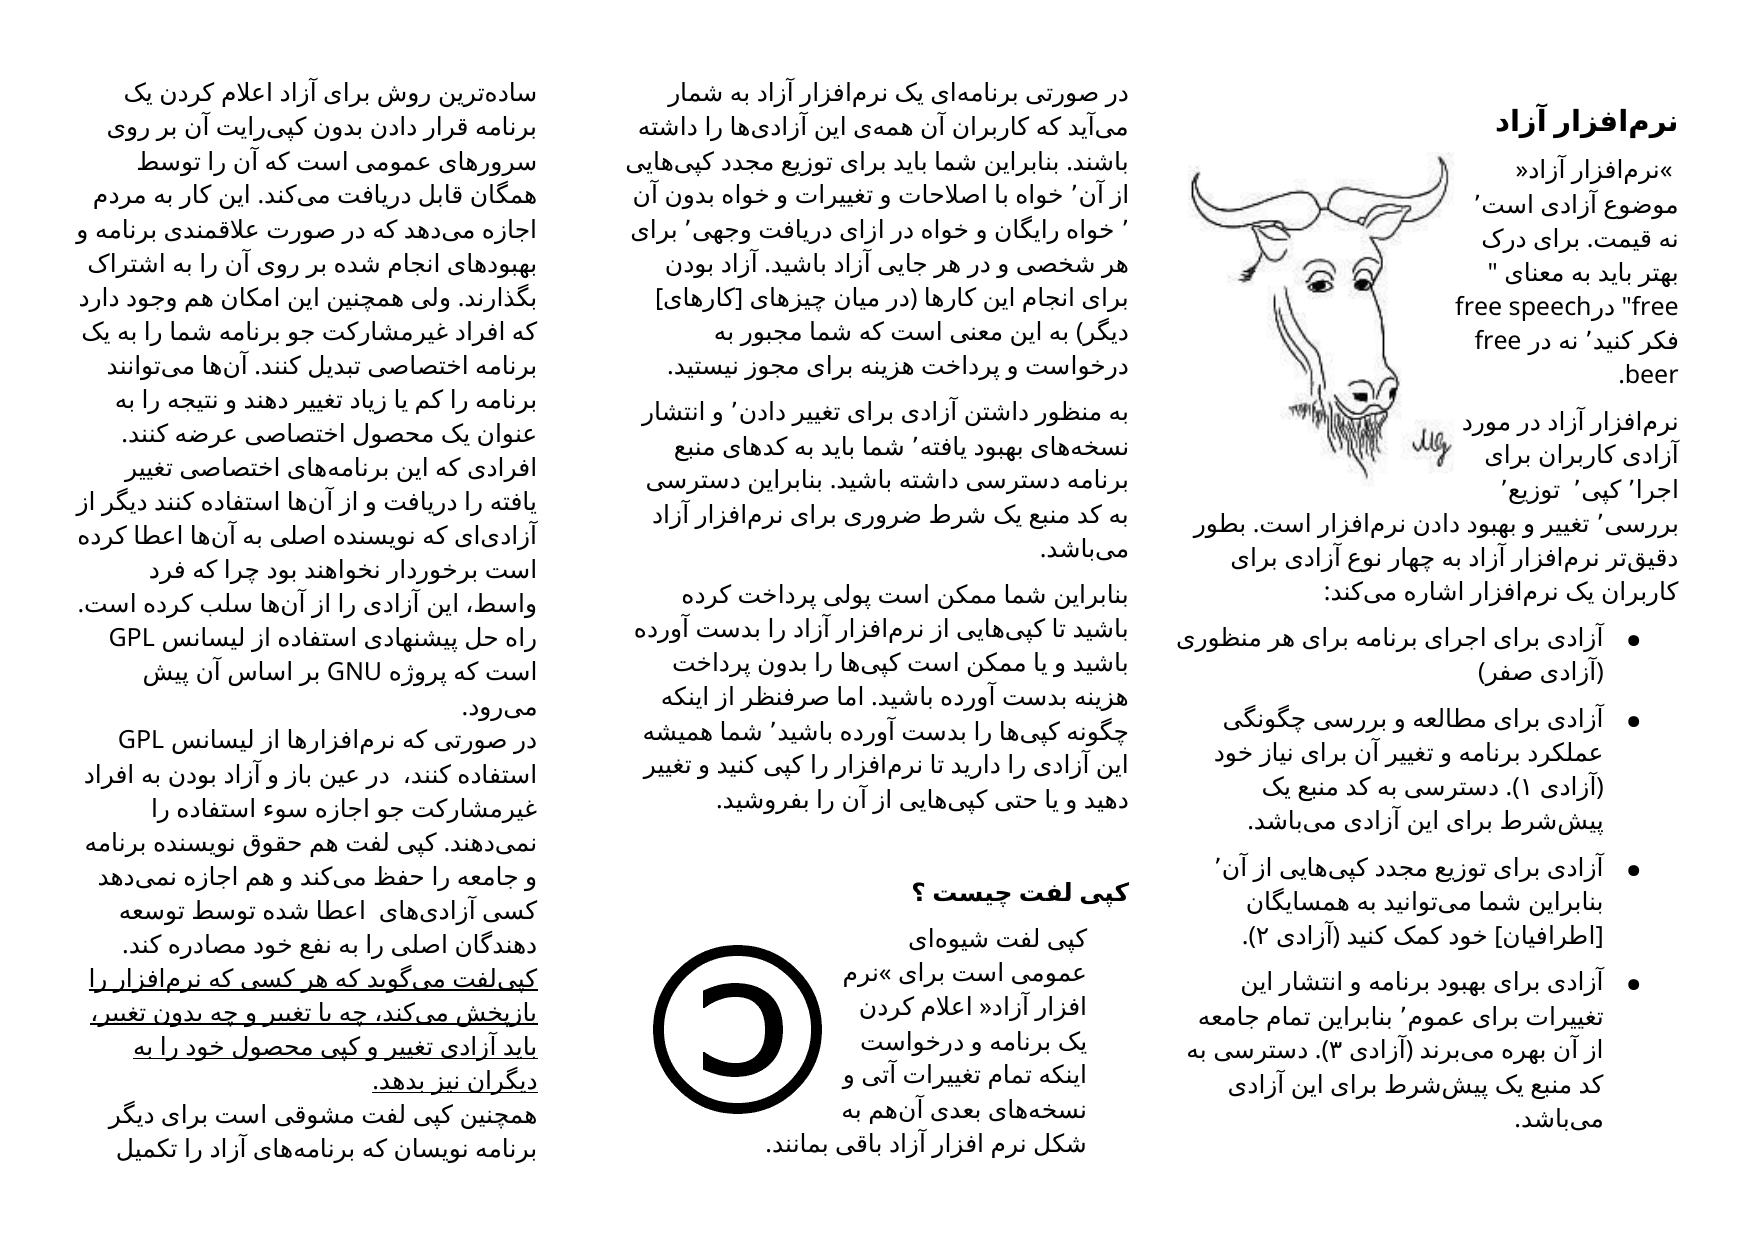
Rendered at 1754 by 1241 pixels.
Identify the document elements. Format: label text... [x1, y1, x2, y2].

picture [642, 939, 832, 1121]
text بنابراین شما ممکن است پولی پرداخت کرده باشید تا کپی‌هایی از نرم‌افزار آزاد را بدست آورده باشید و یا ممکن است کپی‌ها را بدون پرداخت هزینه بدست آورده باشید. اما صرفنظر از اینکه چگونه کپی‌ها را بدست آورده باشید٬ شما همیشه این آزادی را دارید تا نرم‌افزار را کپی کنید و تغییر دهید و یا حتی کپی‌هایی از آن را بفروشید. [625, 577, 1129, 815]
text ک‍‍پی لفت شیوه‌ای عمومی است برای »نرم افزار آزاد« اعلام کردن یک برنامه و درخواست اینکه تمام تغییرات آتی و نسخه‌های بعدی آن‌هم به شکل نرم افزار آزاد باقی بمانند. ساده‌ترین روش برای آزاد اعلام کردن یک برنامه قرار دادن بدون کپی‌رایت آن بر روی سرورهای عمومی است که آن را توسط همگان قابل دریافت می‌کند. این کار به مردم اجازه می‌دهد که در صورت علاقمندی برنامه‌ و بهبودهای انجام شده بر روی آن را به اشتراک بگذارند. ولی همچنین این امکان هم وجود دارد که افراد غیرمشارکت جو برنامه شما را به یک برنامه اختصاصی تبدیل کنند. آن‌ها می‌توانند برنامه را کم یا زیاد تغییر دهند و نتیجه را به عنوان یک محصول اختصاصی عرضه کنند. افرادی که این برنامه‌های اختصاصی تغییر یافته را دریافت و از آن‌ها استفاده کنند دیگر از آزادی‌ای که نویسنده اصلی به آن‌ها اعطا کرده است برخوردار نخواهند بود چرا که فرد واسط، این آزادی را از آن‌ها سلب کرده است. راه حل پیشنهادی استفاده از لیسانس GPL است که پروژه GNU بر اساس آن پیش می‌رود. در صورتی که نرم‌افزارها از لیسانس GPL استفاده کنند، در عین باز و آزاد بودن به افراد غیرمشارکت جو اجازه سوء استفاده را نمی‌دهند. کپی لفت هم حقوق نویسنده برنامه و جامعه را حفظ می‌کند و هم اجازه نمی‌دهد کسی آزادی‌های اعطا شده توسط توسعه دهندگان اصلی را به نفع خود مصادره کند. کپی‌لفت می‌گوید که هر کسی که نرم‌افزار را بازپخش می‌کند، چه با تغییر و چه بدون تغییر، باید آزادی‌ تغییر و کپی محصول خود را به دیگران نیز بدهد. همچنین کپی لفت مشوقی است برای دیگر برنامه نویسان که برنامه‌های آزاد را تکمیل کنند. برنامه‌های آزاد مهمی چون کمپایلر سی پلاس پلاس GNU تنها به این دلیل است که وجود دارند. [625, 921, 1087, 1159]
text [1174, 152, 1187, 391]
text در صورتی برنامه‌ای یک نرم‌افزار آزاد به شمار می‌آید که کاربران آن همه‌ی این آزادی‌ها را داشته باشند. بنابراین شما باید برای توزیع مجدد کپی‌هایی از آن٬ خواه با اصلاحات و تغییرات و خواه بدون آن٬ خواه رایگان و خواه در ازای دریافت وجهی٬ برای هر شخصی و در هر جایی آزاد باشید. آزاد بودن برای انجام این کارها (در میان چیزهای [کارهای] دیگر) به این معنی است که شما مجبور به درخواست و پرداخت هزینه برای مجوز نیستید. [625, 75, 1129, 382]
text ک‍‍پی لفت شیوه‌ای عمومی است برای »نرم افزار آزاد« اعلام کردن یک برنامه و درخواست اینکه تمام تغییرات آتی و نسخه‌های بعدی آن‌هم به شکل نرم افزار آزاد باقی بمانند. ساده‌ترین روش برای آزاد اعلام کردن یک برنامه قرار دادن بدون کپی‌رایت آن بر روی سرورهای عمومی است که آن را توسط همگان قابل دریافت می‌کند. این کار به مردم اجازه می‌دهد که در صورت علاقمندی برنامه‌ و بهبودهای انجام شده بر روی آن را به اشتراک بگذارند. ولی همچنین این امکان هم وجود دارد که افراد غیرمشارکت جو برنامه شما را به یک برنامه اختصاصی تبدیل کنند. آن‌ها می‌توانند برنامه را کم یا زیاد تغییر دهند و نتیجه را به عنوان یک محصول اختصاصی عرضه کنند. افرادی که این برنامه‌های اختصاصی تغییر یافته را دریافت و از آن‌ها استفاده کنند دیگر از آزادی‌ای که نویسنده اصلی به آن‌ها اعطا کرده است برخوردار نخواهند بود چرا که فرد واسط، این آزادی را از آن‌ها سلب کرده است. راه حل پیشنهادی استفاده از لیسانس GPL است که پروژه GNU بر اساس آن پیش می‌رود. در صورتی که نرم‌افزارها از لیسانس GPL استفاده کنند، در عین باز و آزاد بودن به افراد غیرمشارکت جو اجازه سوء استفاده را نمی‌دهند. کپی لفت هم حقوق نویسنده برنامه و جامعه را حفظ می‌کند و هم اجازه نمی‌دهد کسی آزادی‌های اعطا شده توسط توسعه دهندگان اصلی را به نفع خود مصادره کند. کپی‌لفت می‌گوید که هر کسی که نرم‌افزار را بازپخش می‌کند، چه با تغییر و چه بدون تغییر، باید آزادی‌ تغییر و کپی محصول خود را به دیگران نیز بدهد. همچنین کپی لفت مشوقی است برای دیگر برنامه نویسان که برنامه‌های آزاد را تکمیل کنند. برنامه‌های آزاد مهمی چون کمپایلر سی پلاس پلاس GNU تنها به این دلیل است که وجود دارند. [75, 75, 538, 1165]
picture [1187, 152, 1455, 487]
list آزادی برای توزیع مجدد کپی‌هایی از آن٬ بنابراین شما می‌توانید به همسایگان [اطرافیان] خود کمک کنید (آزادی ۲). [1174, 849, 1641, 952]
text »نرم‌افزار آزاد« موضوع آزادی است٬ نه قیمت. برای درک بهتر باید به معنای "free" درfree speech فکر کنید٬ نه در free beer. [1455, 152, 1679, 391]
text نرم‌افزار آزاد در مورد آزادی کاربران برای اجرا٬ کپی٬ توزیع٬ بررسی٬ تغییر و بهبود دادن نرم‌افزار است. بطور دقیق‌تر نرم‌افزار آزاد به چهار نوع آزادی برای کاربران یک نرم‌افزار اشاره می‌کند: [1174, 403, 1679, 607]
list آزادی برای بهبود برنامه و انتشار این تغییرات برای عموم٬ بنابراین تمام جامعه از آن بهره می‌برند (آزادی ۳). دسترسی به کد منبع یک پیش‌شرط برای این آزادی می‌باشد. [1174, 964, 1641, 1134]
text به منظور داشتن آزادی برای تغییر دادن٬ و انتشار نسخه‌های بهبود یافته٬ شما باید به کدهای منبع برنامه دسترسی داشته باشید. بنابراین دسترسی به کد منبع یک شرط ضروری برای نرم‌افزار آزاد می‌باشد. [625, 394, 1129, 564]
list آزادی برای اجرای برنامه برای هر منظوری (آزادی صفر) [1174, 620, 1641, 688]
list آزادی برای مطالعه و بررسی چگونگی عملکرد برنامه و تغییر آن برای نیاز خود (آزادی ۱). دسترسی به کد منبع یک پیش‌شرط برای این آزادی می‌باشد. [1174, 701, 1641, 837]
subtitle نرم‌افزار آزاد [1174, 100, 1679, 140]
text کپی لفت چیست ؟ [625, 874, 1129, 908]
